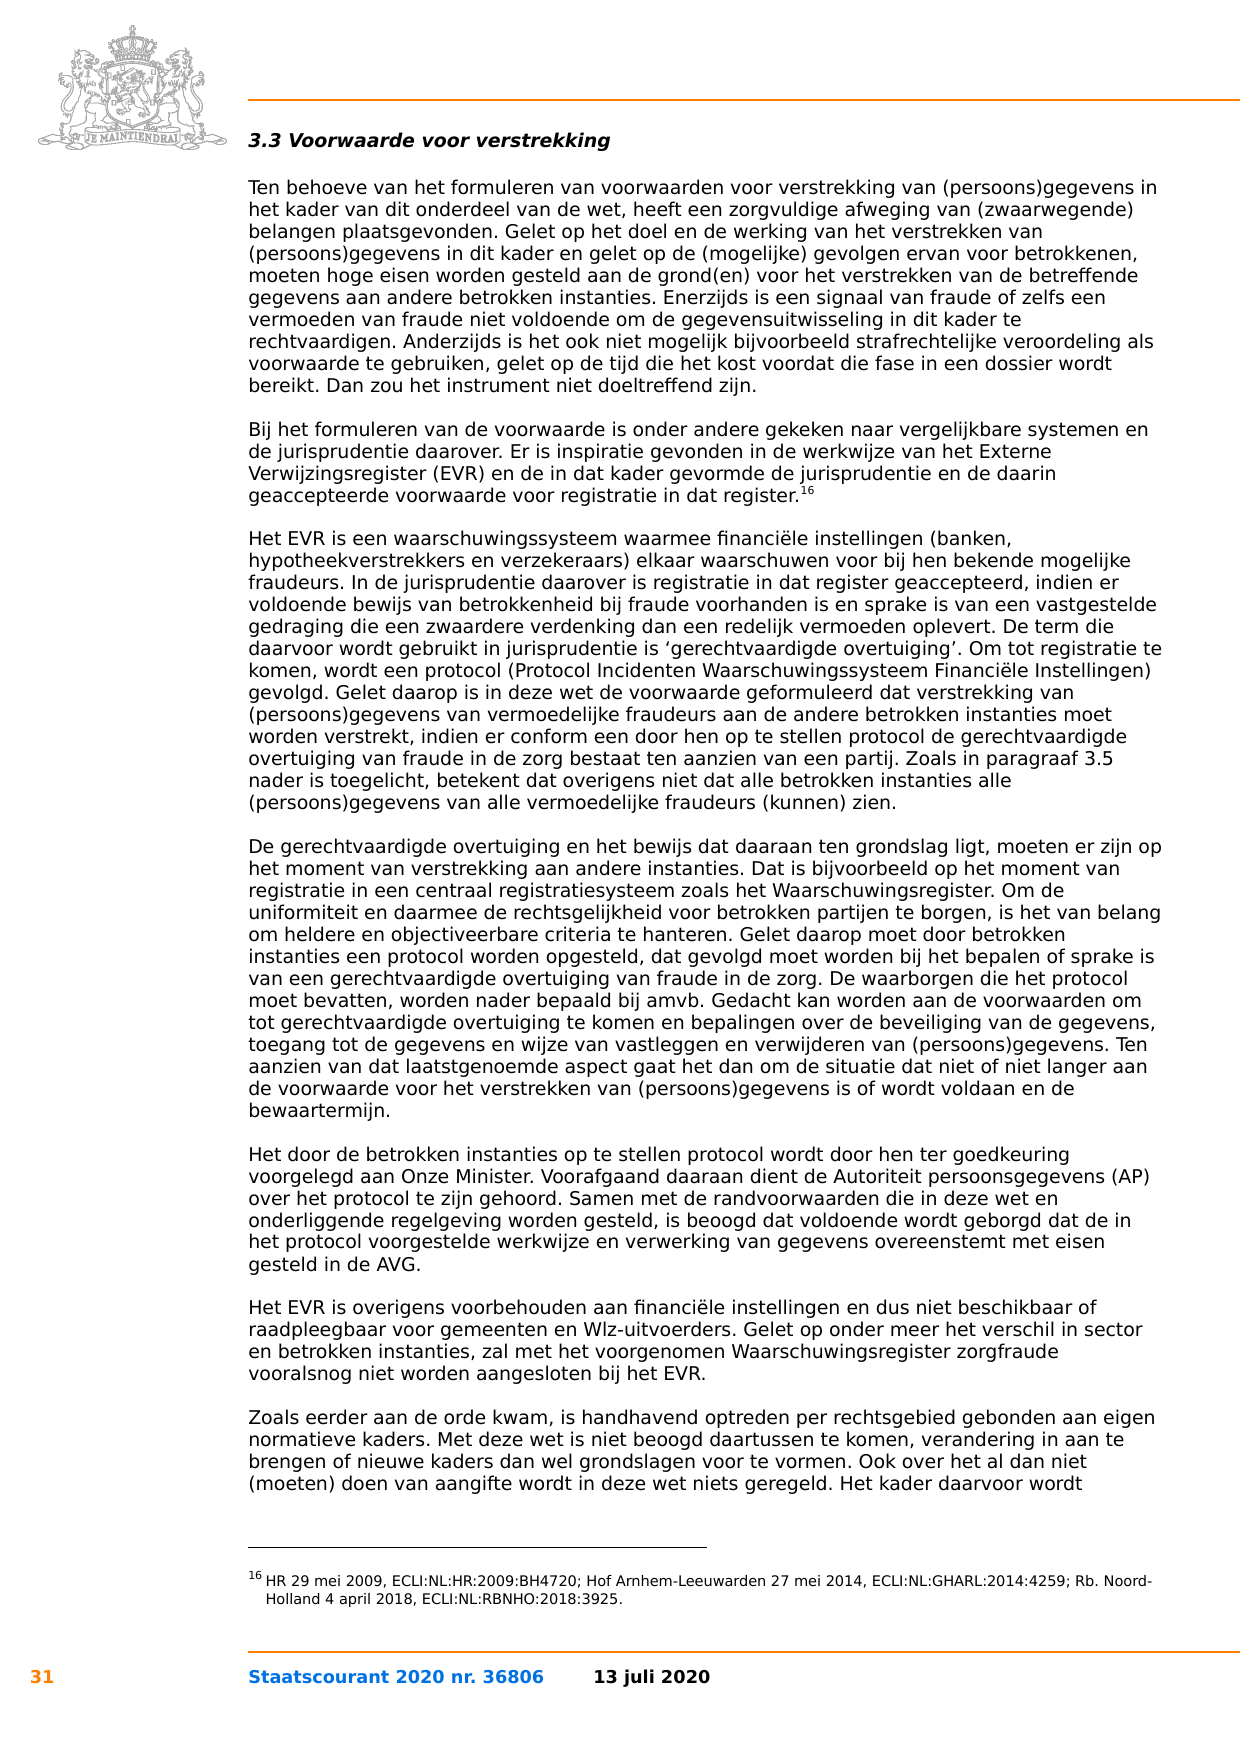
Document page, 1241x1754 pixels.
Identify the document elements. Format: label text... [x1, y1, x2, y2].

text De gerechtvaardigde overtuiging en het bewijs dat daaraan ten grondslag ligt, moeten er zijn op het moment van verstrekking aan andere instanties. Dat is bijvoorbeeld op het moment van registratie in een centraal registratiesysteem zoals het Waarschuwingsregister. Om de uniformiteit en daarmee de rechtsgelijkheid voor betrokken partijen te borgen, is het van belang om heldere en objectiveerbare criteria te hanteren. Gelet daarop moet door betrokken instanties een protocol worden opgesteld, dat gevolgd moet worden bij het bepalen of sprake is van een gerechtvaardigde overtuiging van fraude in de zorg. De waarborgen die het protocol moet bevatten, worden nader bepaald bij amvb. Gedacht kan worden aan de voorwaarden om tot gerechtvaardigde overtuiging te komen en bepalingen over de beveiliging van de gegevens, toegang tot de gegevens en wijze van vastleggen en verwijderen van (persoons)gegevens. Ten aanzien van dat laatstgenoemde aspect gaat het dan om de situatie dat niet of niet langer aan de voorwaarde voor het verstrekken van (persoons)gegevens is of wordt voldaan en de bewaartermijn. [248, 836, 1163, 1122]
text Ten behoeve van het formuleren van voorwaarden voor verstrekking van (persoons)gegevens in het kader van dit onderdeel van de wet, heeft een zorgvuldige afweging van (zwaarwegende) belangen plaatsgevonden. Gelet op het doel en de werking van het verstrekken van (persoons)gegevens in dit kader en gelet op de (mogelijke) gevolgen ervan voor betrokkenen, moeten hoge eisen worden gesteld aan de grond(en) voor het verstrekken van de betreffende gegevens aan andere betrokken instanties. Enerzijds is een signaal van fraude of zelfs een vermoeden van fraude niet voldoende om de gegevensuitwisseling in dit kader te rechtvaardigen. Anderzijds is het ook niet mogelijk bijvoorbeeld strafrechtelijke veroordeling als voorwaarde te gebruiken, gelet op de tijd die het kost voordat die fase in een dossier wordt bereikt. Dan zou het instrument niet doeltreffend zijn. [248, 177, 1163, 397]
text Het EVR is een waarschuwingssysteem waarmee financiële instellingen (banken, hypotheekverstrekkers en verzekeraars) elkaar waarschuwen voor bij hen bekende mogelijke fraudeurs. In de jurisprudentie daarover is registratie in dat register geaccepteerd, indien er voldoende bewijs van betrokkenheid bij fraude voorhanden is en sprake is van een vastgestelde gedraging die een zwaardere verdenking dan een redelijk vermoeden oplevert. De term die daarvoor wordt gebruikt in jurisprudentie is ‘gerechtvaardigde overtuiging’. Om tot registratie te komen, wordt een protocol (Protocol Incidenten Waarschuwingssysteem Financiële Instellingen) gevolgd. Gelet daarop is in deze wet de voorwaarde geformuleerd dat verstrekking van (persoons)gegevens van vermoedelijke fraudeurs aan de andere betrokken instanties moet worden verstrekt, indien er conform een door hen op te stellen protocol de gerechtvaardigde overtuiging van fraude in de zorg bestaat ten aanzien van een partij. Zoals in paragraaf 3.5 nader is toegelicht, betekent dat overigens niet dat alle betrokken instanties alle (persoons)gegevens van alle vermoedelijke fraudeurs (kunnen) zien. [248, 528, 1163, 814]
text Zoals eerder aan de orde kwam, is handhavend optreden per rechtsgebied gebonden aan eigen normatieve kaders. Met deze wet is niet beoogd daartussen te komen, verandering in aan te brengen of nieuwe kaders dan wel grondslagen voor te vormen. Ook over het al dan niet (moeten) doen van aangifte wordt in deze wet niets geregeld. Het kader daarvoor wordt [248, 1407, 1163, 1495]
text HR 29 mei 2009, ECLI:NL:HR:2009:BH4720; Hof Arnhem-Leeuwarden 27 mei 2014, ECLI:NL:GHARL:2014:4259; Rb. Noord-Holland 4 april 2018, ECLI:NL:RBNHO:2018:3925. [248, 1569, 1163, 1608]
text Het EVR is overigens voorbehouden aan financiële instellingen en dus niet beschikbaar of raadpleegbaar voor gemeenten en Wlz-uitvoerders. Gelet op onder meer het verschil in sector en betrokken instanties, zal met het voorgenomen Waarschuwingsregister zorgfraude vooralsnog niet worden aangesloten bij het EVR. [248, 1297, 1163, 1385]
subtitle 3.3 Voorwaarde voor verstrekking [248, 130, 1163, 152]
text Het door de betrokken instanties op te stellen protocol wordt door hen ter goedkeuring voorgelegd aan Onze Minister. Voorafgaand daaraan dient de Autoriteit persoonsgegevens (AP) over het protocol te zijn gehoord. Samen met de randvoorwaarden die in deze wet en onderliggende regelgeving worden gesteld, is beoogd dat voldoende wordt geborgd dat de in het protocol voorgestelde werkwijze en verwerking van gegevens overeenstemt met eisen gesteld in de AVG. [248, 1143, 1163, 1275]
picture [38, 25, 227, 150]
text Bij het formuleren van de voorwaarde is onder andere gekeken naar vergelijkbare systemen en de jurisprudentie daarover. Er is inspiratie gevonden in de werkwijze van het Externe Verwijzingsregister (EVR) en de in dat kader gevormde de jurisprudentie en de daarin geaccepteerde voorwaarde voor registratie in dat register. [248, 418, 1163, 506]
